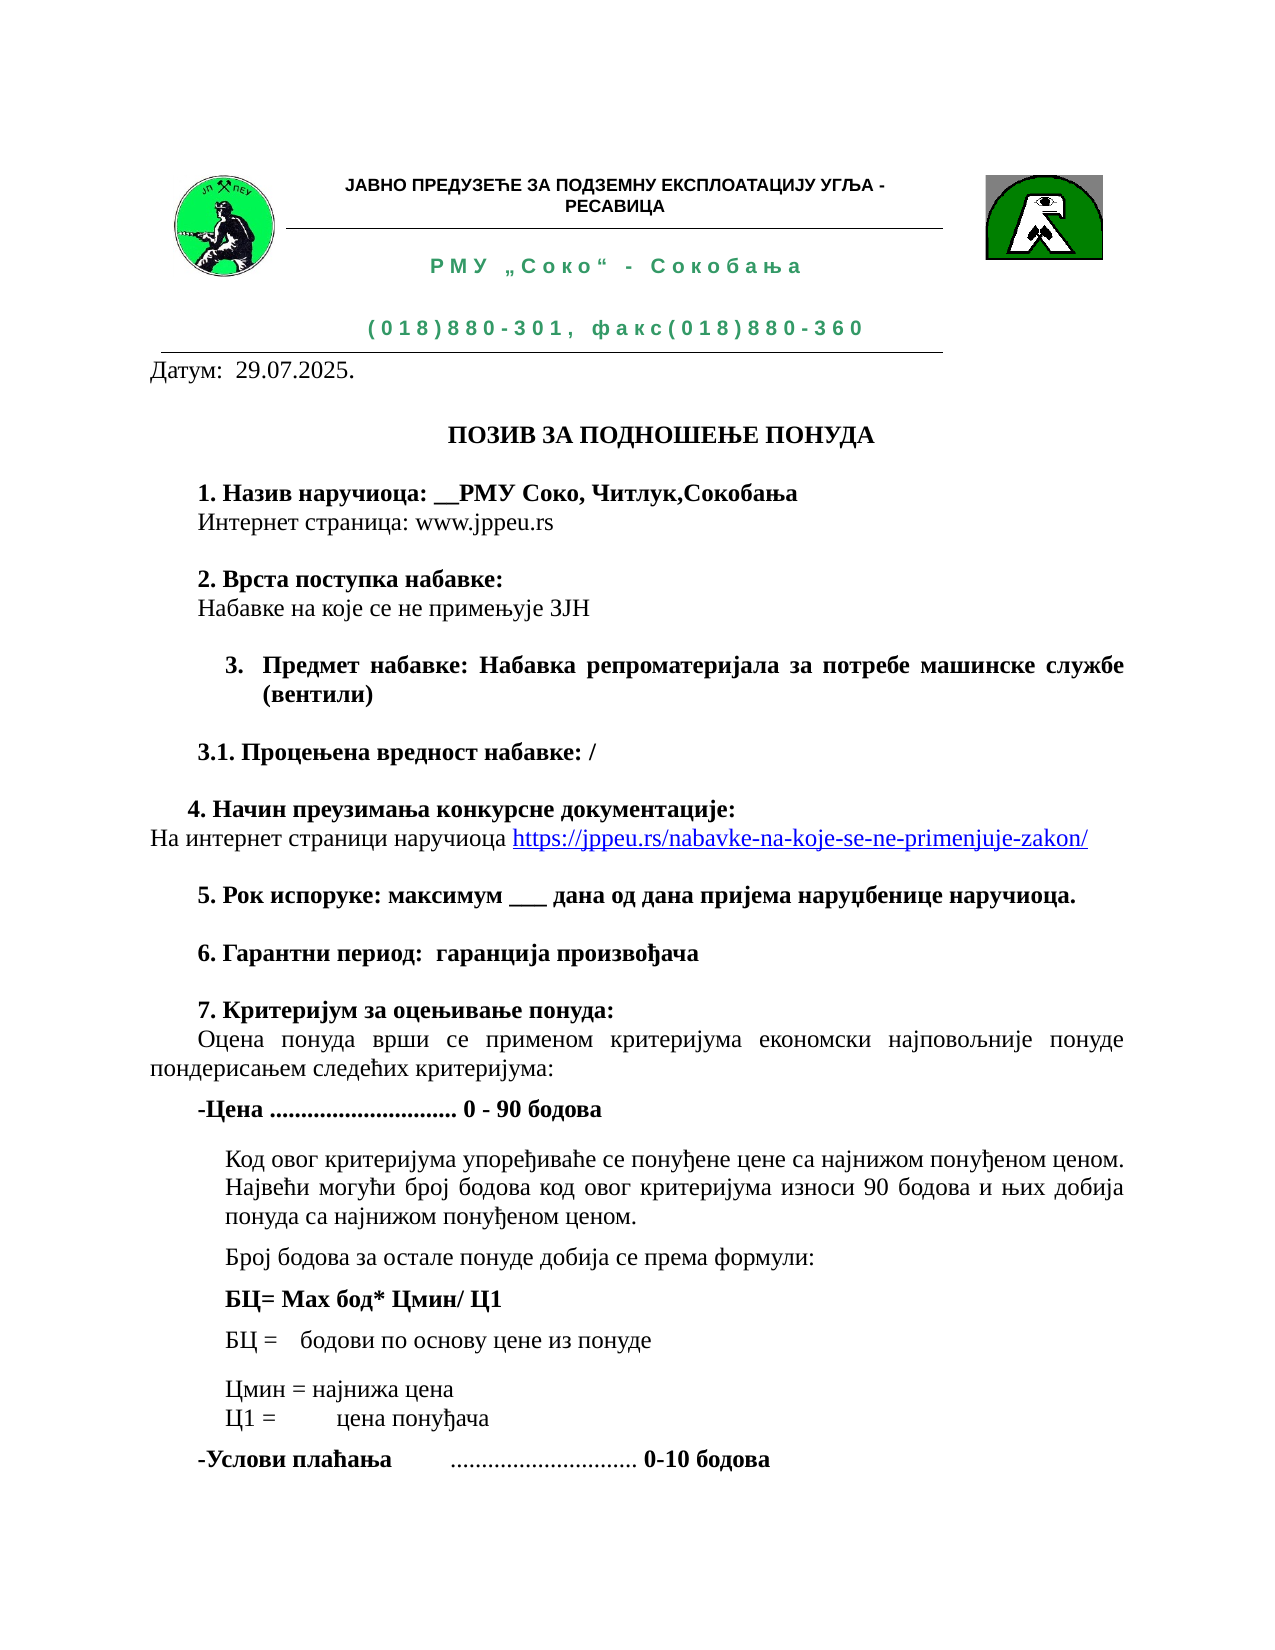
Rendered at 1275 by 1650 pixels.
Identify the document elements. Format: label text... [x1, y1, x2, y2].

text БЦ = бодови по основу цене из понуде [225, 1325, 1125, 1354]
text 1. Назив наручиоца: __РМУ Соко, Читлук,Сокобања [150, 478, 1125, 507]
text БЦ= Маx бод* Цмин/ Ц1 [225, 1284, 1125, 1312]
text 5. Рок испоруке: максимум ___ дана од дана пријема наруџбенице наручиоца. [150, 880, 1125, 909]
text Набавке на које се не примењује ЗЈН [150, 593, 1125, 622]
text 4. Начин преузимања конкурсне документације: [150, 794, 1125, 823]
text Датум: 29.07.2025. [150, 353, 1125, 384]
text Код овог критеријума упоређиваће се понуђене цене са најнижом понуђеном ценом. Највећи могући број бодова код овог критеријума износи 90 бодова и њих добија понуда са најнижом понуђеном ценом. [225, 1144, 1125, 1230]
table_cell РМУ „Соко“ - Сокобања (018)880-301, факс(018)880-360 [286, 229, 943, 352]
text Ц1 = цена понуђача [225, 1403, 1125, 1432]
text Број бодова за остале понуде добија се према формули: [225, 1242, 1125, 1271]
text 7. Критеријум за оцењивање понуда: [150, 995, 1125, 1024]
text ПОЗИВ ЗА ПОДНОШЕЊЕ ПОНУДА [150, 420, 1125, 449]
table_header [943, 150, 1145, 352]
picture [985, 175, 1103, 260]
list Предмет набавке: Набавка репроматеријала за потребе машинске службе (вентили) [225, 650, 1125, 708]
text Цмин = најнижа цена [225, 1374, 1125, 1403]
text -Услови плаћања .............................. 0-10 бодова [150, 1444, 1125, 1473]
text 6. Гарантни период: гаранција произвођача [150, 938, 1125, 967]
table_header ЈАВНО ПРЕДУЗЕЋЕ ЗА ПОДЗЕМНУ ЕКСПЛОАТАЦИЈУ УГЉА - РЕСАВИЦА [286, 150, 943, 228]
text 2. Врста поступка набавке: [150, 564, 1125, 593]
text 3.1. Процењена вредност набавке: / [150, 737, 1125, 765]
text На интернет страници наручиоца https://jppeu.rs/nabavke-na-koje-se-ne-primenjuje-zakon/ [150, 823, 1125, 852]
text -Цена .............................. 0 - 90 бодова [150, 1094, 1125, 1123]
table_header [161, 150, 286, 352]
text Интернет страница: www.jppeu.rs [150, 507, 1125, 535]
picture [173, 175, 275, 277]
text Оцена понуда врши се применом критеријума економски најповољније понуде пондерисањем следећих критеријума: [150, 1024, 1125, 1082]
